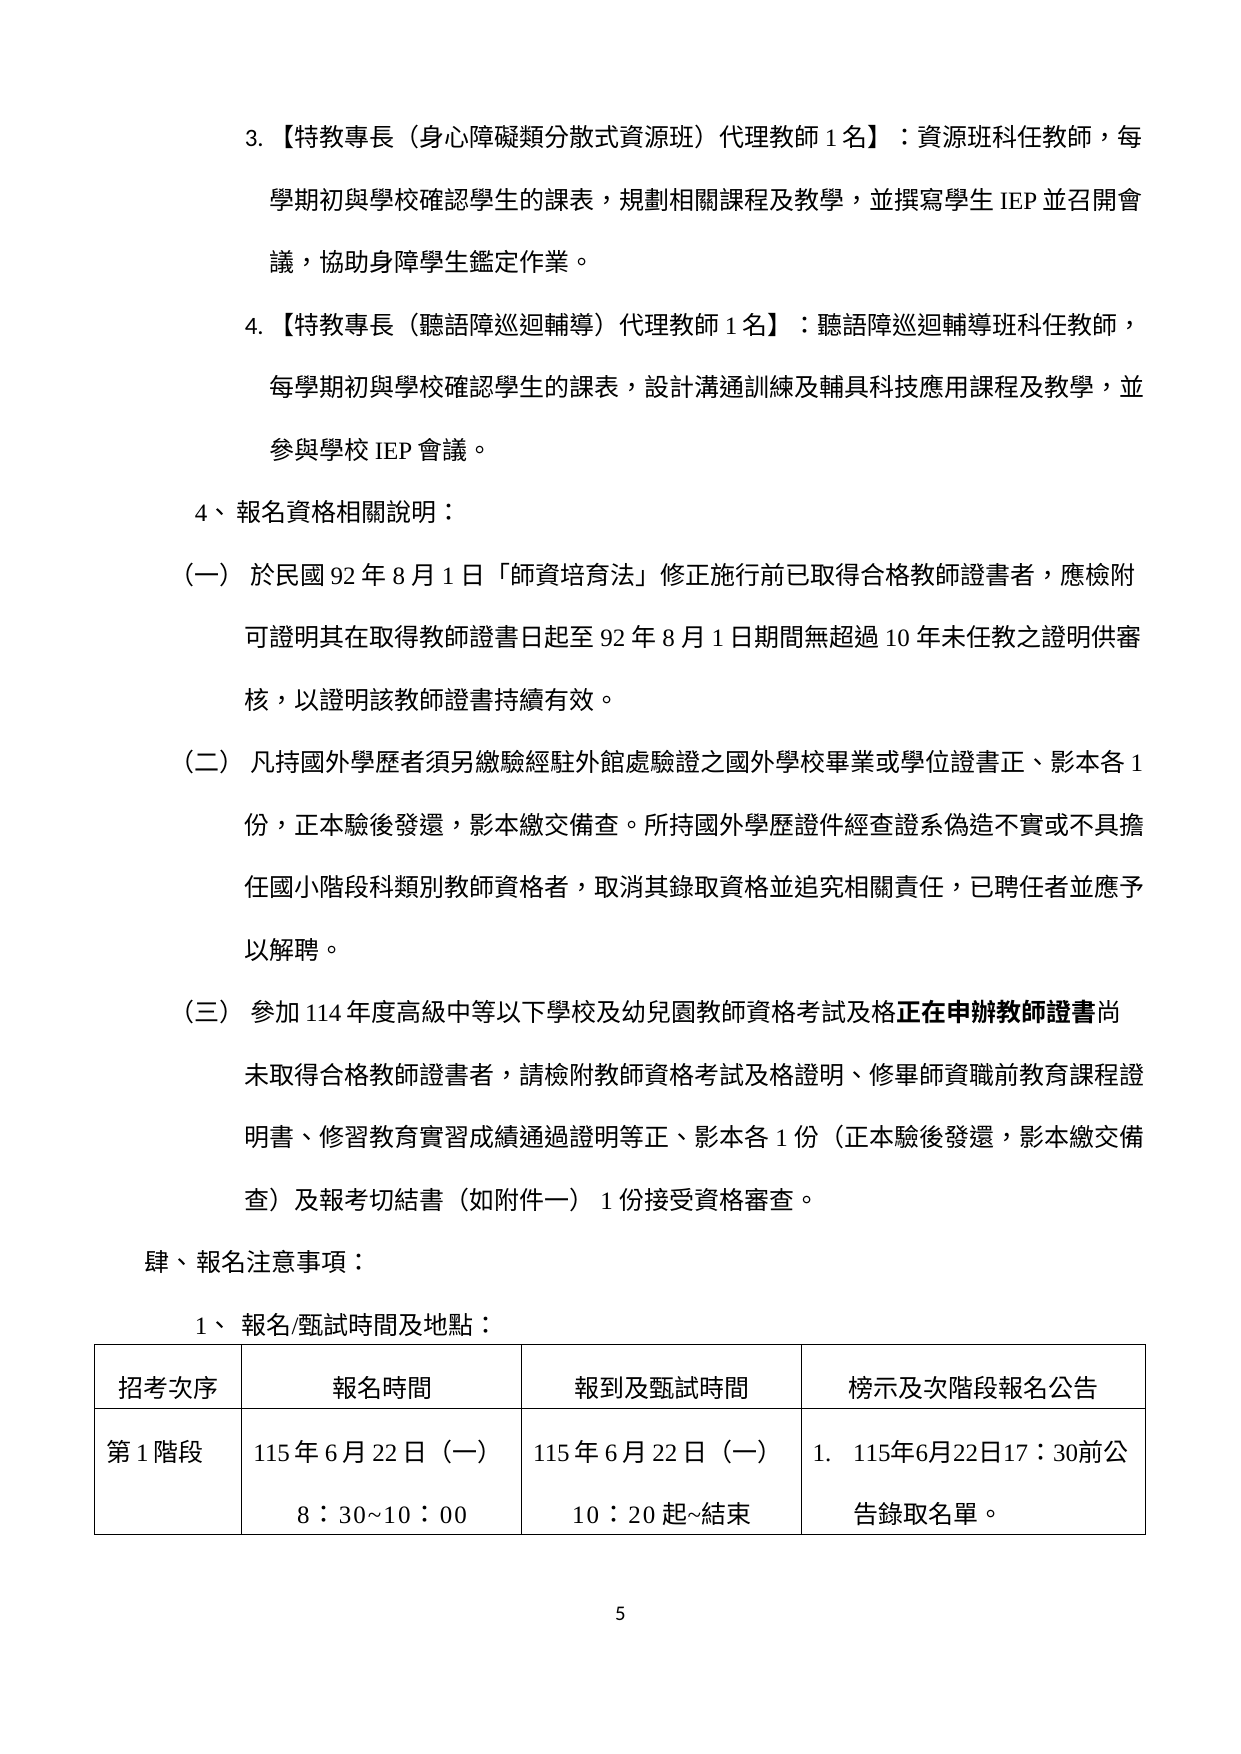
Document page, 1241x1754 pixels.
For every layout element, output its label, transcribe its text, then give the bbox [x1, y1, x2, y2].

table_cell 115年6月22日17：30前公 告錄取名單。 若未足額錄取，將於同日19：30前同時公告第 2 階段招考。 [802, 1409, 1145, 1534]
table_header 報名時間 [242, 1345, 521, 1408]
table_cell 115年6月22日（一） 10：20起~結束 [522, 1409, 801, 1534]
list 報名/甄試時間及地點： [194, 1282, 1146, 1344]
list 【特教專長（身心障礙類分散式資源班）代理教師1名】：資源班科任教師，每學期初與學校確認學生的課表，規劃相關課程及教學，並撰寫學生IEP並召開會議，協助身障學生鑑定作業。 [244, 94, 1146, 282]
table_header 榜示及次階段報名公告 [802, 1345, 1145, 1408]
table_header 招考次序 [95, 1345, 241, 1408]
list 【特教專長（聽語障巡迴輔導）代理教師1名】：聽語障巡迴輔導班科任教師，每學期初與學校確認學生的課表，設計溝通訓練及輔具科技應用課程及教學，並參與學校IEP會議。 [244, 282, 1146, 469]
table_cell 115年6月22日（一） 8：30~10：00 [242, 1409, 521, 1534]
text （一） 於民國 92 年 8 月 1 日「師資培育法」修正施行前已取得合格教師證書者，應檢附可證明其在取得教師證書日起至 92 年 8 月 1日期間無超過 10 年未任教之證明供審核，以證明該教師證書持續有效。 [169, 532, 1146, 719]
table_header 報到及甄試時間 [522, 1345, 801, 1408]
list 報名注意事項： [144, 1219, 1146, 1282]
list 報名資格相關說明： [194, 469, 1146, 532]
text （三） 參加114年度高級中等以下學校及幼兒園教師資格考試及格正在申辦教師證書尚未取得合格教師證書者，請檢附教師資格考試及格證明、修畢師資職前教育課程證明書、修習教育實習成績通過證明等正、影本各 1 份（正本驗後發還，影本繳交備查）及報考切結書（如附件一） 1 份接受資格審查。 [169, 969, 1146, 1219]
text （二） 凡持國外學歷者須另繳驗經駐外館處驗證之國外學校畢業或學位證書正、影本各 1 份，正本驗後發還，影本繳交備查。所持國外學歷證件經查證系偽造不實或不具擔任國小階段科類別教師資格者，取消其錄取資格並追究相關責任，已聘任者並應予以解聘。 [169, 719, 1146, 969]
table_cell 第1階段 [95, 1409, 241, 1534]
